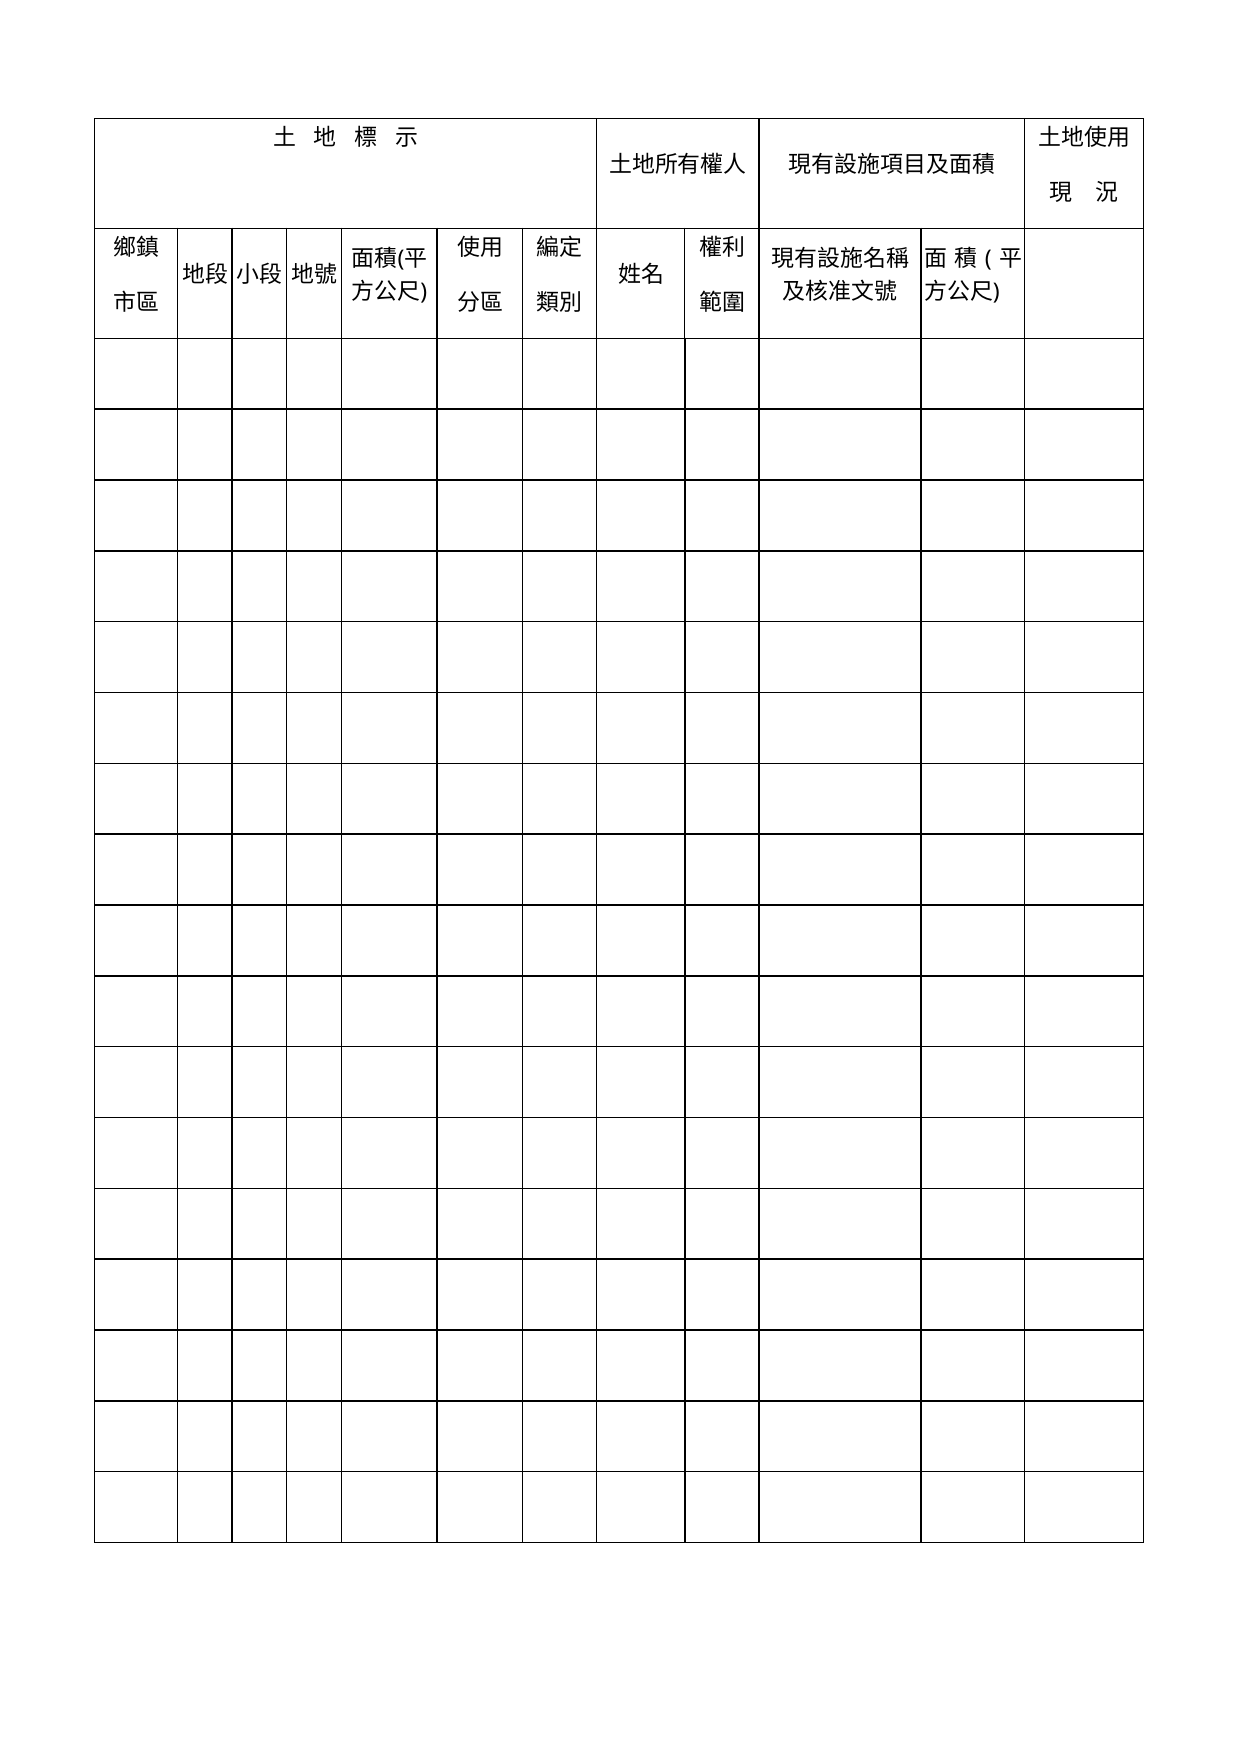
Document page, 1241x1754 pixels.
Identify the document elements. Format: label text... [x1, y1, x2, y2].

table_cell [922, 339, 1024, 408]
table_cell [438, 977, 522, 1046]
table_cell [922, 764, 1024, 833]
table_cell [597, 1047, 684, 1117]
table_cell [233, 906, 286, 975]
table_cell [922, 1331, 1024, 1400]
table_header 土地所有權人 [597, 119, 758, 227]
table_cell 地段 [178, 229, 231, 337]
table_cell [342, 410, 436, 479]
table_cell [760, 1118, 920, 1187]
table_cell [686, 552, 758, 621]
table_cell [342, 481, 436, 550]
table_cell [95, 410, 177, 479]
table_cell [523, 1047, 596, 1117]
table_cell [1025, 1047, 1143, 1117]
table_cell [760, 622, 920, 692]
table_cell [760, 764, 920, 833]
table_cell [287, 1331, 341, 1400]
table_cell [760, 1472, 920, 1542]
table_cell [178, 1402, 231, 1471]
table_cell [686, 764, 758, 833]
table_cell [686, 977, 758, 1046]
table_cell [233, 481, 286, 550]
table_cell [686, 622, 758, 692]
table_cell [523, 906, 596, 975]
table_cell [1025, 906, 1143, 975]
table_cell [597, 1260, 684, 1329]
table_cell 鄉鎮 市區 [95, 229, 177, 337]
table_cell [523, 1402, 596, 1471]
table_cell [1025, 1189, 1143, 1258]
table_cell [922, 1118, 1024, 1187]
table_cell [233, 410, 286, 479]
table_cell [95, 1260, 177, 1329]
table_cell [178, 481, 231, 550]
table_cell [523, 1189, 596, 1258]
table_cell [597, 906, 684, 975]
table_cell [597, 481, 684, 550]
table_cell [523, 410, 596, 479]
table_cell [178, 1331, 231, 1400]
table_cell [342, 1118, 436, 1187]
table_cell [597, 1472, 684, 1542]
table_cell [922, 552, 1024, 621]
table_cell [178, 410, 231, 479]
table_cell [523, 693, 596, 762]
table_cell [287, 552, 341, 621]
table_cell [342, 339, 436, 408]
table_cell [233, 764, 286, 833]
table_cell [438, 1047, 522, 1117]
table_cell [342, 1472, 436, 1542]
table_cell [438, 835, 522, 904]
table_cell [178, 1047, 231, 1117]
table_cell [922, 1402, 1024, 1471]
table_cell [95, 1118, 177, 1187]
table_cell [438, 1260, 522, 1329]
table_cell [95, 977, 177, 1046]
table_cell [523, 1472, 596, 1542]
table_cell [760, 693, 920, 762]
table_cell [438, 339, 522, 408]
table_cell [597, 1331, 684, 1400]
table_cell [1025, 693, 1143, 762]
table_cell [686, 1260, 758, 1329]
table_cell [95, 1402, 177, 1471]
table_cell [1025, 410, 1143, 479]
table_cell [95, 1331, 177, 1400]
table_cell [686, 481, 758, 550]
table_cell [686, 1331, 758, 1400]
table_cell [287, 1402, 341, 1471]
table_cell [1025, 977, 1143, 1046]
table_cell [287, 410, 341, 479]
table_cell [760, 906, 920, 975]
table_cell [342, 1047, 436, 1117]
table_cell [1025, 1118, 1143, 1187]
table_cell [597, 977, 684, 1046]
table_cell [178, 693, 231, 762]
table_cell [233, 1118, 286, 1187]
table_cell [178, 977, 231, 1046]
table_cell [342, 764, 436, 833]
table_cell [438, 622, 522, 692]
table_cell 使用 分區 [438, 229, 522, 337]
table_header 土 地 標 示 [95, 119, 596, 227]
table_cell [233, 693, 286, 762]
table_cell [342, 1260, 436, 1329]
table_cell [233, 1472, 286, 1542]
table_cell [178, 906, 231, 975]
table_cell [233, 339, 286, 408]
table_cell [686, 339, 758, 408]
table_cell [438, 693, 522, 762]
table_cell [342, 977, 436, 1046]
table_cell [686, 410, 758, 479]
table_cell [95, 339, 177, 408]
table_cell [760, 977, 920, 1046]
table_cell [95, 906, 177, 975]
table_cell [523, 977, 596, 1046]
table_cell [233, 1047, 286, 1117]
table_cell [1025, 481, 1143, 550]
table_cell [438, 410, 522, 479]
table_cell [760, 410, 920, 479]
table_cell [287, 1472, 341, 1542]
table_cell [523, 835, 596, 904]
table_cell [438, 1402, 522, 1471]
table_cell [178, 552, 231, 621]
table_cell [95, 481, 177, 550]
table_cell [686, 1118, 758, 1187]
table_cell [287, 481, 341, 550]
table_cell [438, 1331, 522, 1400]
table_cell [1025, 1260, 1143, 1329]
table_cell [922, 1189, 1024, 1258]
table_cell [1025, 622, 1143, 692]
table_cell [178, 835, 231, 904]
table_cell [523, 552, 596, 621]
table_cell [523, 622, 596, 692]
table_cell [760, 481, 920, 550]
table_cell [523, 1260, 596, 1329]
table_cell [287, 693, 341, 762]
table_cell [523, 1118, 596, 1187]
table_cell 姓名 [597, 229, 684, 337]
table_cell [178, 764, 231, 833]
table_cell [1025, 229, 1143, 337]
table_cell [1025, 552, 1143, 621]
table_cell [287, 1118, 341, 1187]
table_cell [233, 552, 286, 621]
table_cell [597, 835, 684, 904]
table_cell [95, 552, 177, 621]
table_cell [342, 835, 436, 904]
table_cell [760, 1189, 920, 1258]
table_cell [438, 552, 522, 621]
table_cell [922, 1472, 1024, 1542]
table_cell [760, 1402, 920, 1471]
table_cell [922, 410, 1024, 479]
table_cell [686, 693, 758, 762]
table_cell [287, 339, 341, 408]
table_cell [1025, 1331, 1143, 1400]
table_cell [686, 1189, 758, 1258]
table_cell [597, 1402, 684, 1471]
table_cell [342, 1402, 436, 1471]
table_cell 小段 [233, 229, 286, 337]
table_cell [760, 1047, 920, 1117]
table_cell [523, 339, 596, 408]
table_cell [760, 339, 920, 408]
table_cell [178, 1118, 231, 1187]
table_cell [523, 481, 596, 550]
table_cell [287, 1260, 341, 1329]
table_cell [233, 977, 286, 1046]
table_cell [287, 1047, 341, 1117]
table_cell [95, 835, 177, 904]
table_cell [438, 1472, 522, 1542]
table_cell [95, 1189, 177, 1258]
table_cell [686, 1047, 758, 1117]
table_cell [233, 835, 286, 904]
table_cell [287, 835, 341, 904]
table_cell [178, 1260, 231, 1329]
table_cell [597, 339, 684, 408]
table_cell [287, 764, 341, 833]
table_header 現有設施項目及面積 [760, 119, 1024, 227]
table_cell [233, 1402, 286, 1471]
table_cell [523, 1331, 596, 1400]
table_cell [178, 622, 231, 692]
table_cell 編定 類別 [523, 229, 596, 337]
table_cell [686, 1402, 758, 1471]
table_cell [686, 906, 758, 975]
table_cell [287, 977, 341, 1046]
table_cell [1025, 835, 1143, 904]
table_cell [287, 622, 341, 692]
table_cell [438, 764, 522, 833]
table_cell [438, 1118, 522, 1187]
table_cell [438, 481, 522, 550]
table_cell 權利 範圍 [685, 229, 758, 337]
table_cell [342, 906, 436, 975]
table_cell [922, 835, 1024, 904]
table_cell [95, 622, 177, 692]
table_cell [686, 835, 758, 904]
table_header 土地使用 現 況 [1025, 119, 1143, 227]
table_cell [95, 764, 177, 833]
table_cell [1025, 1472, 1143, 1542]
table_cell 現有設施名稱及核准文號 [760, 229, 920, 337]
table_cell [922, 1047, 1024, 1117]
table_cell [342, 622, 436, 692]
table_cell [342, 552, 436, 621]
table_cell [597, 410, 684, 479]
table_cell [597, 1189, 684, 1258]
table_cell [922, 693, 1024, 762]
table_cell [922, 977, 1024, 1046]
table_cell [1025, 339, 1143, 408]
table_cell [686, 1472, 758, 1542]
table_cell [95, 693, 177, 762]
table_cell [760, 1260, 920, 1329]
table_cell [1025, 1402, 1143, 1471]
table_cell [233, 1260, 286, 1329]
table_cell 面積(平方公尺) [342, 229, 436, 337]
table_cell [597, 764, 684, 833]
table_cell [760, 552, 920, 621]
table_cell [922, 906, 1024, 975]
table_cell [233, 1331, 286, 1400]
table_cell [597, 693, 684, 762]
table_cell [597, 1118, 684, 1187]
table_cell [342, 1331, 436, 1400]
table_cell [287, 906, 341, 975]
table_cell 面積(平方公尺) [922, 229, 1024, 337]
table_cell [95, 1472, 177, 1542]
table_cell [95, 1047, 177, 1117]
table_cell [1025, 764, 1143, 833]
table_cell [438, 906, 522, 975]
table_cell [438, 1189, 522, 1258]
table_cell [922, 1260, 1024, 1329]
table_cell [597, 622, 684, 692]
table_cell [760, 1331, 920, 1400]
table_cell 地號 [287, 229, 341, 337]
table_cell [523, 764, 596, 833]
table_cell [178, 339, 231, 408]
table_cell [597, 552, 684, 621]
table_cell [922, 481, 1024, 550]
table_cell [233, 1189, 286, 1258]
table_cell [342, 1189, 436, 1258]
table_cell [178, 1189, 231, 1258]
table_cell [287, 1189, 341, 1258]
table_cell [922, 622, 1024, 692]
table_cell [760, 835, 920, 904]
table_cell [342, 693, 436, 762]
table_cell [233, 622, 286, 692]
table_cell [178, 1472, 231, 1542]
